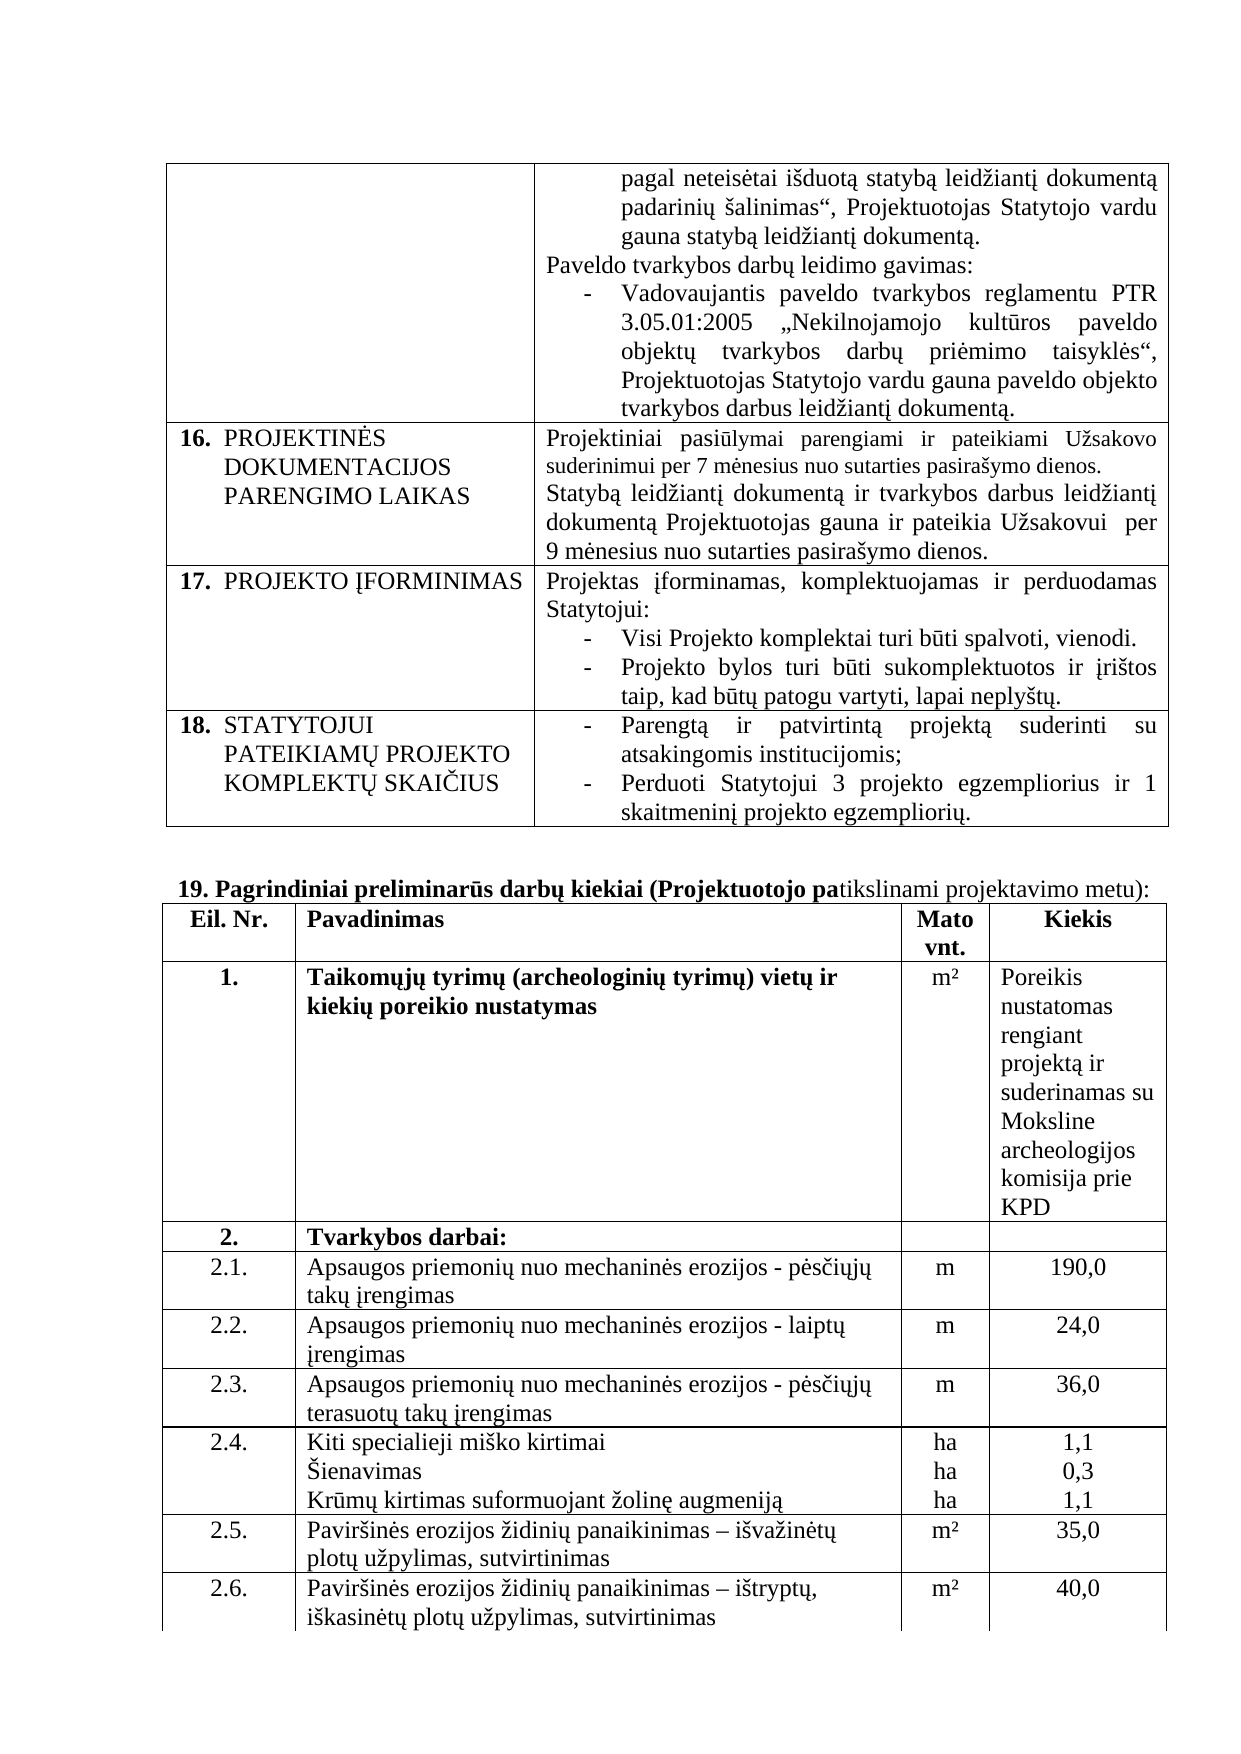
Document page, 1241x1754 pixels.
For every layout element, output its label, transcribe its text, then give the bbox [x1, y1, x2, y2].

table_cell pagal neteisėtai išduotą statybą leidžiantį dokumentą padarinių šalinimas“, Projektuotojas Statytojo vardu gauna statybą leidžiantį dokumentą. Paveldo tvarkybos darbų leidimo gavimas: Vadovaujantis paveldo tvarkybos reglamentu PTR 3.05.01:2005 „Nekilnojamojo kultūros paveldo objektų tvarkybos darbų priėmimo taisyklės“, Projektuotojas Statytojo vardu gauna paveldo objekto tvarkybos darbus leidžiantį dokumentą. [535, 164, 1168, 422]
table_cell 36,0 [990, 1369, 1166, 1426]
table_cell m² [902, 1515, 989, 1572]
table_cell 2.5. [163, 1515, 295, 1572]
table_cell [902, 1222, 989, 1251]
table_cell Tvarkybos darbai: [296, 1222, 901, 1251]
table_cell Poreikis nustatomas rengiant projektą ir suderinamas su Moksline archeologijos komisija prie KPD [990, 962, 1166, 1221]
table_cell 1. [163, 962, 295, 1221]
table_cell STATYTOJUI PATEIKIAMŲ PROJEKTO KOMPLEKTŲ SKAIČIUS [167, 711, 534, 826]
table_cell 24,0 [990, 1310, 1166, 1368]
table_cell m [902, 1369, 989, 1426]
table_cell [167, 164, 534, 422]
table_header Pavadinimas [296, 904, 901, 961]
table_cell m² [902, 1573, 989, 1631]
table_cell 2.4. [163, 1428, 295, 1514]
table_header Kiekis [990, 904, 1166, 961]
table_cell 35,0 [990, 1515, 1166, 1572]
table_cell ha ha ha [902, 1428, 989, 1514]
table_cell [990, 1222, 1166, 1251]
table_cell Apsaugos priemonių nuo mechaninės erozijos - pėsčiųjų terasuotų takų įrengimas [296, 1369, 901, 1426]
table_cell Paviršinės erozijos židinių panaikinimas – išvažinėtų plotų užpylimas, sutvirtinimas [296, 1515, 901, 1572]
table_cell 2. [163, 1222, 295, 1251]
table_cell Taikomųjų tyrimų (archeologinių tyrimų) vietų ir kiekių poreikio nustatymas [296, 962, 901, 1221]
table_cell 1,1 0,3 1,1 [990, 1428, 1166, 1514]
table_cell Projektiniai pasiūlymai parengiami ir pateikiami Užsakovo suderinimui per 7 mėnesius nuo sutarties pasirašymo dienos. Statybą leidžiantį dokumentą ir tvarkybos darbus leidžiantį dokumentą Projektuotojas gauna ir pateikia Užsakovui per 9 mėnesius nuo sutarties pasirašymo dienos. [535, 423, 1168, 565]
table_cell 2.1. [163, 1252, 295, 1309]
table_cell 2.6. [163, 1573, 295, 1631]
table_cell m [902, 1310, 989, 1368]
table_cell Apsaugos priemonių nuo mechaninės erozijos - laiptų įrengimas [296, 1310, 901, 1368]
table_cell 40,0 [990, 1573, 1166, 1631]
table_cell m² [902, 962, 989, 1221]
table_cell Kiti specialieji miško kirtimai Šienavimas Krūmų kirtimas suformuojant žolinę augmeniją [296, 1428, 901, 1514]
list 19. Pagrindiniai preliminarūs darbų kiekiai (Projektuotojo patikslinami projektavimo metu): [177, 874, 1181, 903]
table_cell PROJEKTO ĮFORMINIMAS [167, 566, 534, 709]
table_header Mato vnt. [902, 904, 989, 961]
table_cell 190,0 [990, 1252, 1166, 1309]
table_cell Projektas įforminamas, komplektuojamas ir perduodamas Statytojui: Visi Projekto komplektai turi būti spalvoti, vienodi. Projekto bylos turi būti sukomplektuotos ir įrištos taip, kad būtų patogu vartyti, lapai neplyštų. [535, 566, 1168, 709]
table_cell Parengtą ir patvirtintą projektą suderinti su atsakingomis institucijomis; Perduoti Statytojui 3 projekto egzempliorius ir 1 skaitmeninį projekto egzempliorių. [535, 711, 1168, 826]
table_cell Paviršinės erozijos židinių panaikinimas – ištryptų, iškasinėtų plotų užpylimas, sutvirtinimas [296, 1573, 901, 1631]
table_cell 2.2. [163, 1310, 295, 1368]
table_cell 2.3. [163, 1369, 295, 1426]
table_cell Apsaugos priemonių nuo mechaninės erozijos - pėsčiųjų takų įrengimas [296, 1252, 901, 1309]
table_cell PROJEKTINĖS DOKUMENTACIJOS PARENGIMO LAIKAS [167, 423, 534, 565]
table_cell m [902, 1252, 989, 1309]
table_header Eil. Nr. [163, 904, 295, 961]
